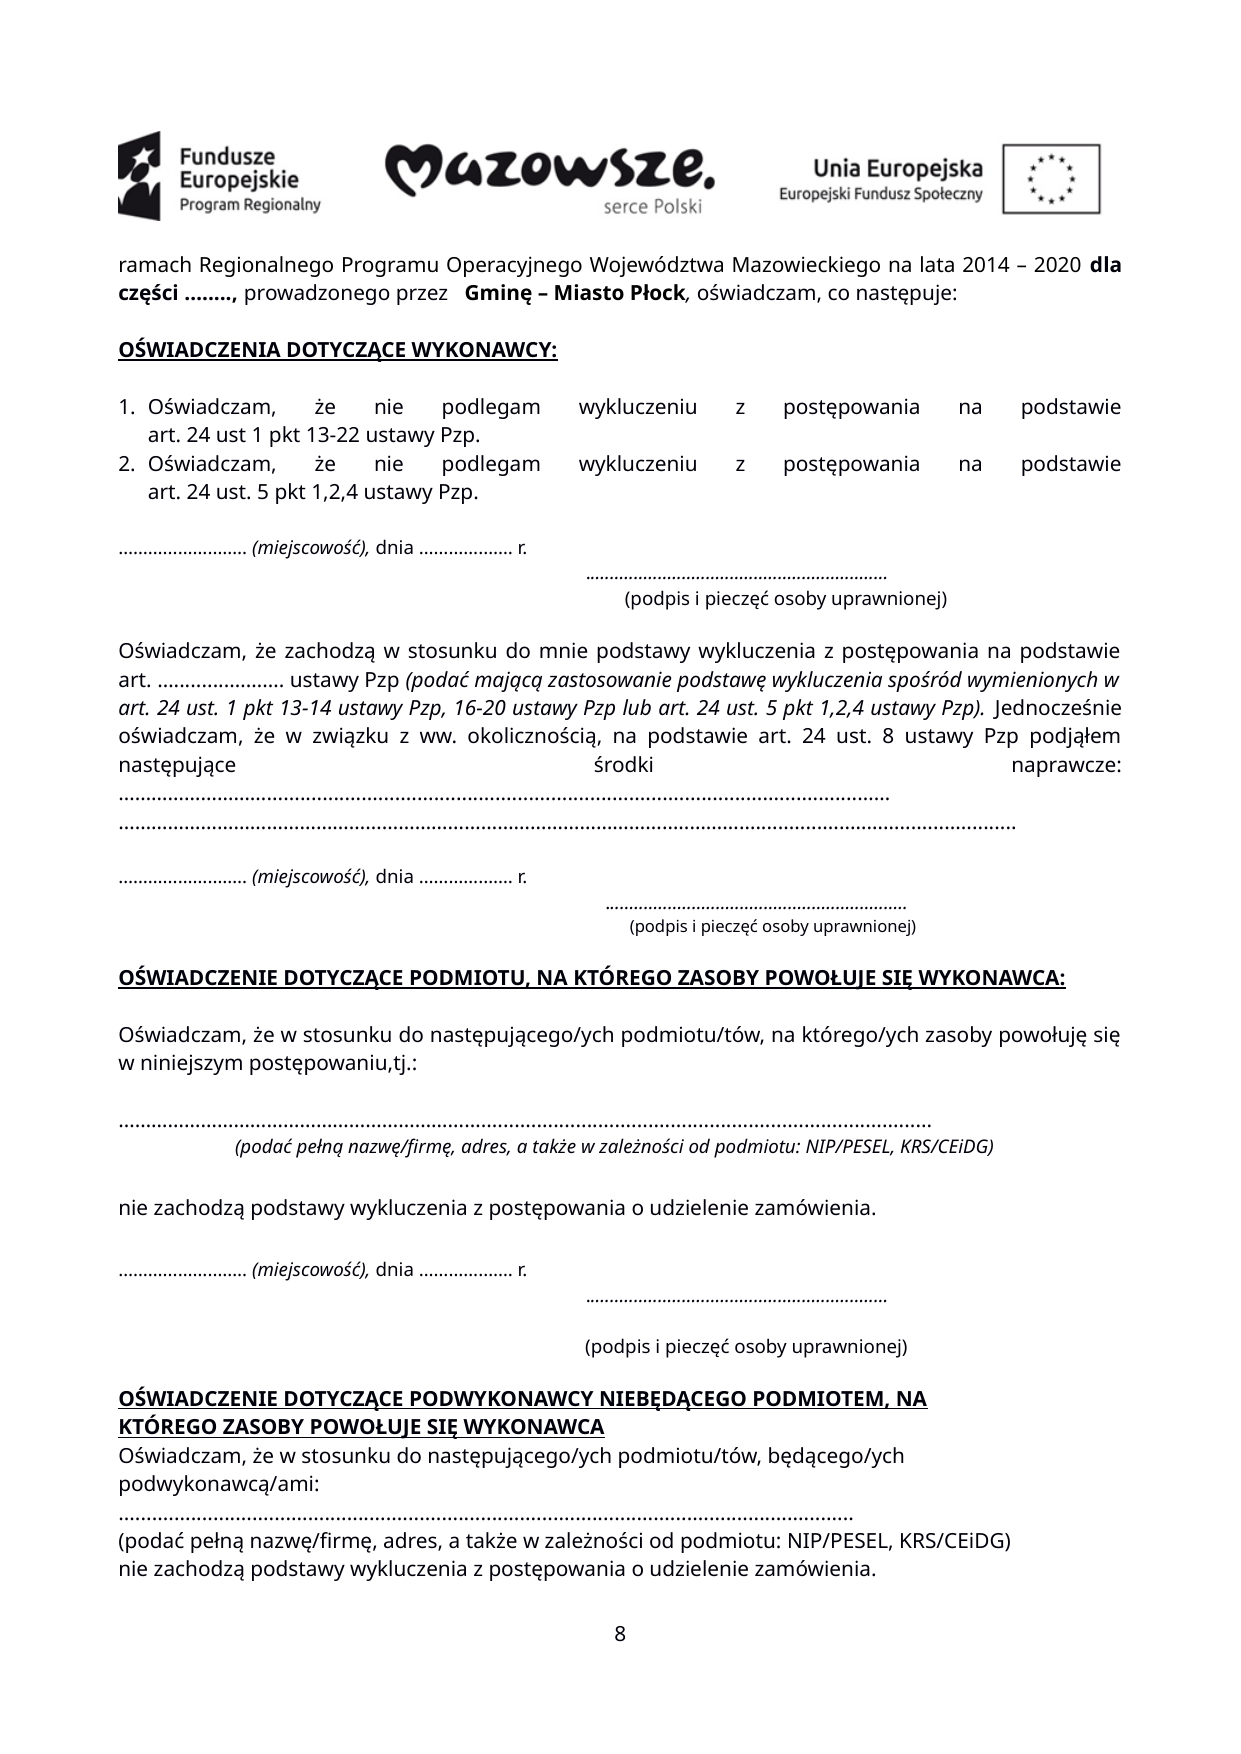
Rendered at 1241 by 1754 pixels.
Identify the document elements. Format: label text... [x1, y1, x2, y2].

text OŚWIADCZENIE DOTYCZĄCE PODMIOTU, NA KTÓREGO ZASOBY POWOŁUJE SIĘ WYKONAWCA: [118, 963, 1122, 991]
text OŚWIADCZENIE DOTYCZĄCE PODWYKONAWCY NIEBĘDĄCEGO PODMIOTEM, NA [118, 1384, 1122, 1412]
text Oświadczam, że w stosunku do następującego/ych podmiotu/tów, będącego/ych [118, 1441, 1122, 1469]
text (podpis i pieczęć osoby uprawnionej) [118, 1333, 1122, 1358]
text (podać pełną nazwę/firmę, adres, a także w zależności od podmiotu: NIP/PESEL, KRS/CEiDG) [118, 1134, 1122, 1159]
text nie zachodzą podstawy wykluczenia z postępowania o udzielenie zamówienia. [118, 1193, 1122, 1222]
text KTÓREGO ZASOBY POWOŁUJE SIĘ WYKONAWCA [118, 1412, 1122, 1441]
text Oświadczam, że w stosunku do następującego/ych podmiotu/tów, na którego/ych zasoby powołuję się w niniejszym postępowaniu,tj.: [118, 1020, 1122, 1077]
text Oświadczam, że zachodzą w stosunku do mnie podstawy wykluczenia z postępowania na podstawie art. …..........………. ustawy Pzp (podać mającą zastosowanie podstawę wykluczenia spośród wymienionych w art. 24 ust. 1 pkt 13-14 ustawy Pzp, 16-20 ustawy Pzp lub art. 24 ust. 5 pkt 1,2,4 ustawy Pzp). Jednocześnie oświadczam, że w związku z ww. okolicznością, na podstawie art. 24 ust. 8 ustawy Pzp podjąłem następujące środki naprawcze: ………………………..........................................................................................................…… [118, 636, 1122, 807]
text (podpis i pieczęć osoby uprawnionej) [118, 585, 1122, 611]
text ............................................................... [118, 1282, 1122, 1307]
text podwykonawcą/ami: [118, 1469, 1122, 1498]
text ramach Regionalnego Programu Operacyjnego Województwa Mazowieckiego na lata 2014 – 2020 dla części …....., prowadzonego przez Gminę – Miasto Płock, oświadczam, co następuje: [118, 250, 1122, 307]
picture [118, 131, 1105, 221]
text …………………………………………………………................................................................................. [118, 1105, 1122, 1134]
text ………...…….……. (miejscowość), dnia ………….…… r. [118, 864, 1122, 889]
text 2. Oświadczam, że nie podlegam wykluczeniu z postępowania na podstawie art. 24 ust. 5 pkt 1,2,4 ustawy Pzp. [118, 449, 1122, 506]
text nie zachodzą podstawy wykluczenia z postępowania o udzielenie zamówienia. [118, 1554, 1122, 1583]
text ………...…….……. (miejscowość), dnia ………….…… r. [118, 534, 1122, 560]
text .................................................................................................................................... [118, 1498, 1122, 1526]
text OŚWIADCZENIA DOTYCZĄCE WYKONAWCY: [118, 335, 1122, 363]
text ............................................................... [118, 560, 1122, 585]
text 1. Oświadczam, że nie podlegam wykluczeniu z postępowania na podstawie art. 24 ust 1 pkt 13-22 ustawy Pzp. [118, 392, 1122, 449]
text ………...…….……. (miejscowość), dnia ………….…… r. [118, 1256, 1122, 1282]
text (podać pełną nazwę/firmę, adres, a także w zależności od podmiotu: NIP/PESEL, KRS/CEiDG) [118, 1526, 1122, 1554]
text …………………………………………………………………………………………..………….................………..................... [118, 807, 1122, 835]
text ............................................................... [118, 889, 1122, 915]
text (podpis i pieczęć osoby uprawnionej) [118, 915, 1122, 937]
